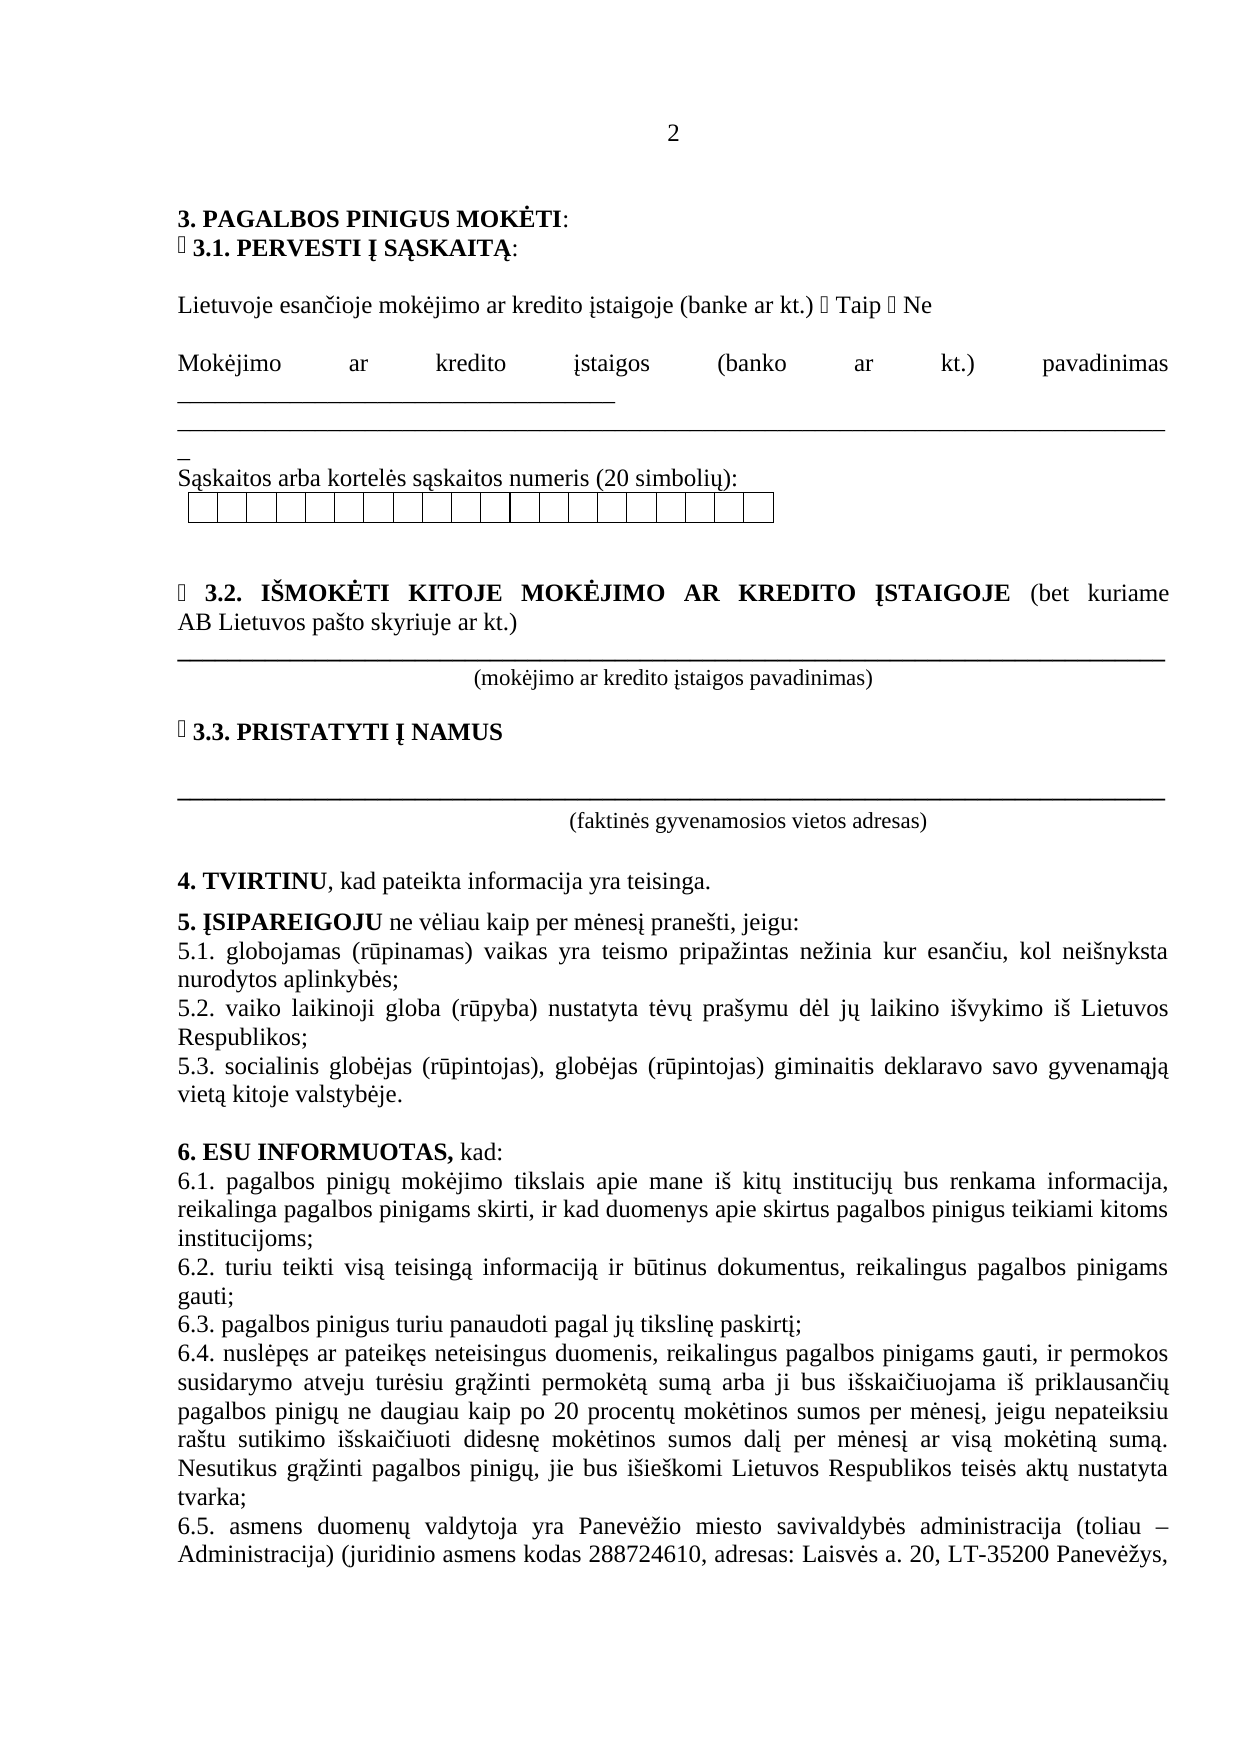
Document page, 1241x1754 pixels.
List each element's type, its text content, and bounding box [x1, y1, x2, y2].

table_header [569, 493, 597, 522]
table_header [423, 493, 451, 522]
text 5.2. vaiko laikinoji globa (rūpyba) nustatyta tėvų prašymu dėl jų laikino išvykimo iš Lietuvos Respublikos; [177, 993, 1169, 1051]
text  3.2. IŠMOKĖTI KITOJE MOKĖJIMO AR KREDITO ĮSTAIGOJE (bet kuriame AB Lietuvos pašto skyriuje ar kt.) [177, 578, 1169, 635]
table_header [657, 493, 685, 522]
text Mokėjimo ar kredito įstaigos (banko ar kt.) pavadinimas ___________________________________ [177, 348, 1169, 406]
text _______________________________________________________________________________ [177, 635, 1169, 664]
table_header [364, 493, 393, 522]
text 6.3. pagalbos pinigus turiu panaudoti pagal jų tikslinę paskirtį; [177, 1309, 1169, 1338]
text ________________________________________________________________________________ [177, 406, 1169, 463]
table_header [247, 493, 276, 522]
table_header [540, 493, 568, 522]
text (faktinės gyvenamosios vietos adresas) [177, 807, 1169, 834]
text 6.2. turiu teikti visą teisingą informaciją ir būtinus dokumentus, reikalingus pagalbos pinigams gauti; [177, 1252, 1169, 1309]
text  3.1. PERVESTI Į SĄSKAITĄ: [177, 233, 1169, 262]
text 6.1. pagalbos pinigų mokėjimo tikslais apie mane iš kitų institucijų bus renkama informacija, reikalinga pagalbos pinigams skirti, ir kad duomenys apie skirtus pagalbos pinigus teikiami kitoms institucijoms; [177, 1166, 1169, 1252]
text Lietuvoje esančioje mokėjimo ar kredito įstaigoje (banke ar kt.)  Taip  Ne [177, 291, 1169, 319]
table_header [744, 493, 773, 522]
text 5. ĮSIPAREIGOJU ne vėliau kaip per mėnesį pranešti, jeigu: [177, 907, 1169, 936]
text 4. TVIRTINU, kad pateikta informacija yra teisinga. [177, 866, 1169, 895]
text 5.1. globojamas (rūpinamas) vaikas yra teismo pripažintas nežinia kur esančiu, kol neišnyksta nurodytos aplinkybės; [177, 936, 1169, 993]
table_header [189, 493, 217, 522]
table_header [686, 493, 714, 522]
table_header [481, 493, 509, 522]
table_header [452, 493, 480, 522]
table_header [394, 493, 422, 522]
table_header [306, 493, 334, 522]
text Sąskaitos arba kortelės sąskaitos numeris (20 simbolių): [177, 463, 1169, 492]
text _______________________________________________________________________________ [177, 774, 1169, 803]
table_header [277, 493, 305, 522]
text (mokėjimo ar kredito įstaigos pavadinimas) [177, 664, 1169, 690]
text 6. ESU INFORMUOTAS, kad: [177, 1137, 1169, 1166]
text  3.3. PRISTATYTI Į NAMUS [177, 717, 1169, 746]
text 6.5. asmens duomenų valdytoja yra Panevėžio miesto savivaldybės administracija (toliau – Administracija) (juridinio asmens kodas 288724610, adresas: Laisvės a. 20, LT-35200 Panevėžys, [177, 1511, 1169, 1568]
text 6.4. nuslėpęs ar pateikęs neteisingus duomenis, reikalingus pagalbos pinigams gauti, ir permokos susidarymo atveju turėsiu grąžinti permokėtą sumą arba ji bus išskaičiuojama iš priklausančių pagalbos pinigų ne daugiau kaip po 20 procentų mokėtinos sumos per mėnesį, jeigu nepateiksiu raštu sutikimo išskaičiuoti didesnę mokėtinos sumos dalį per mėnesį ar visą mokėtiną sumą. Nesutikus grąžinti pagalbos pinigų, jie bus išieškomi Lietuvos Respublikos teisės aktų nustatyta tvarka; [177, 1338, 1169, 1511]
table_header [598, 493, 626, 522]
table_header [715, 493, 743, 522]
table_header [218, 493, 246, 522]
table_header [335, 493, 363, 522]
table_header [627, 493, 656, 522]
text 3. pagalbos pinigus mokėti: [177, 204, 1169, 233]
table_header [511, 493, 539, 522]
text 5.3. socialinis globėjas (rūpintojas), globėjas (rūpintojas) giminaitis deklaravo savo gyvenamąją vietą kitoje valstybėje. [177, 1051, 1169, 1108]
